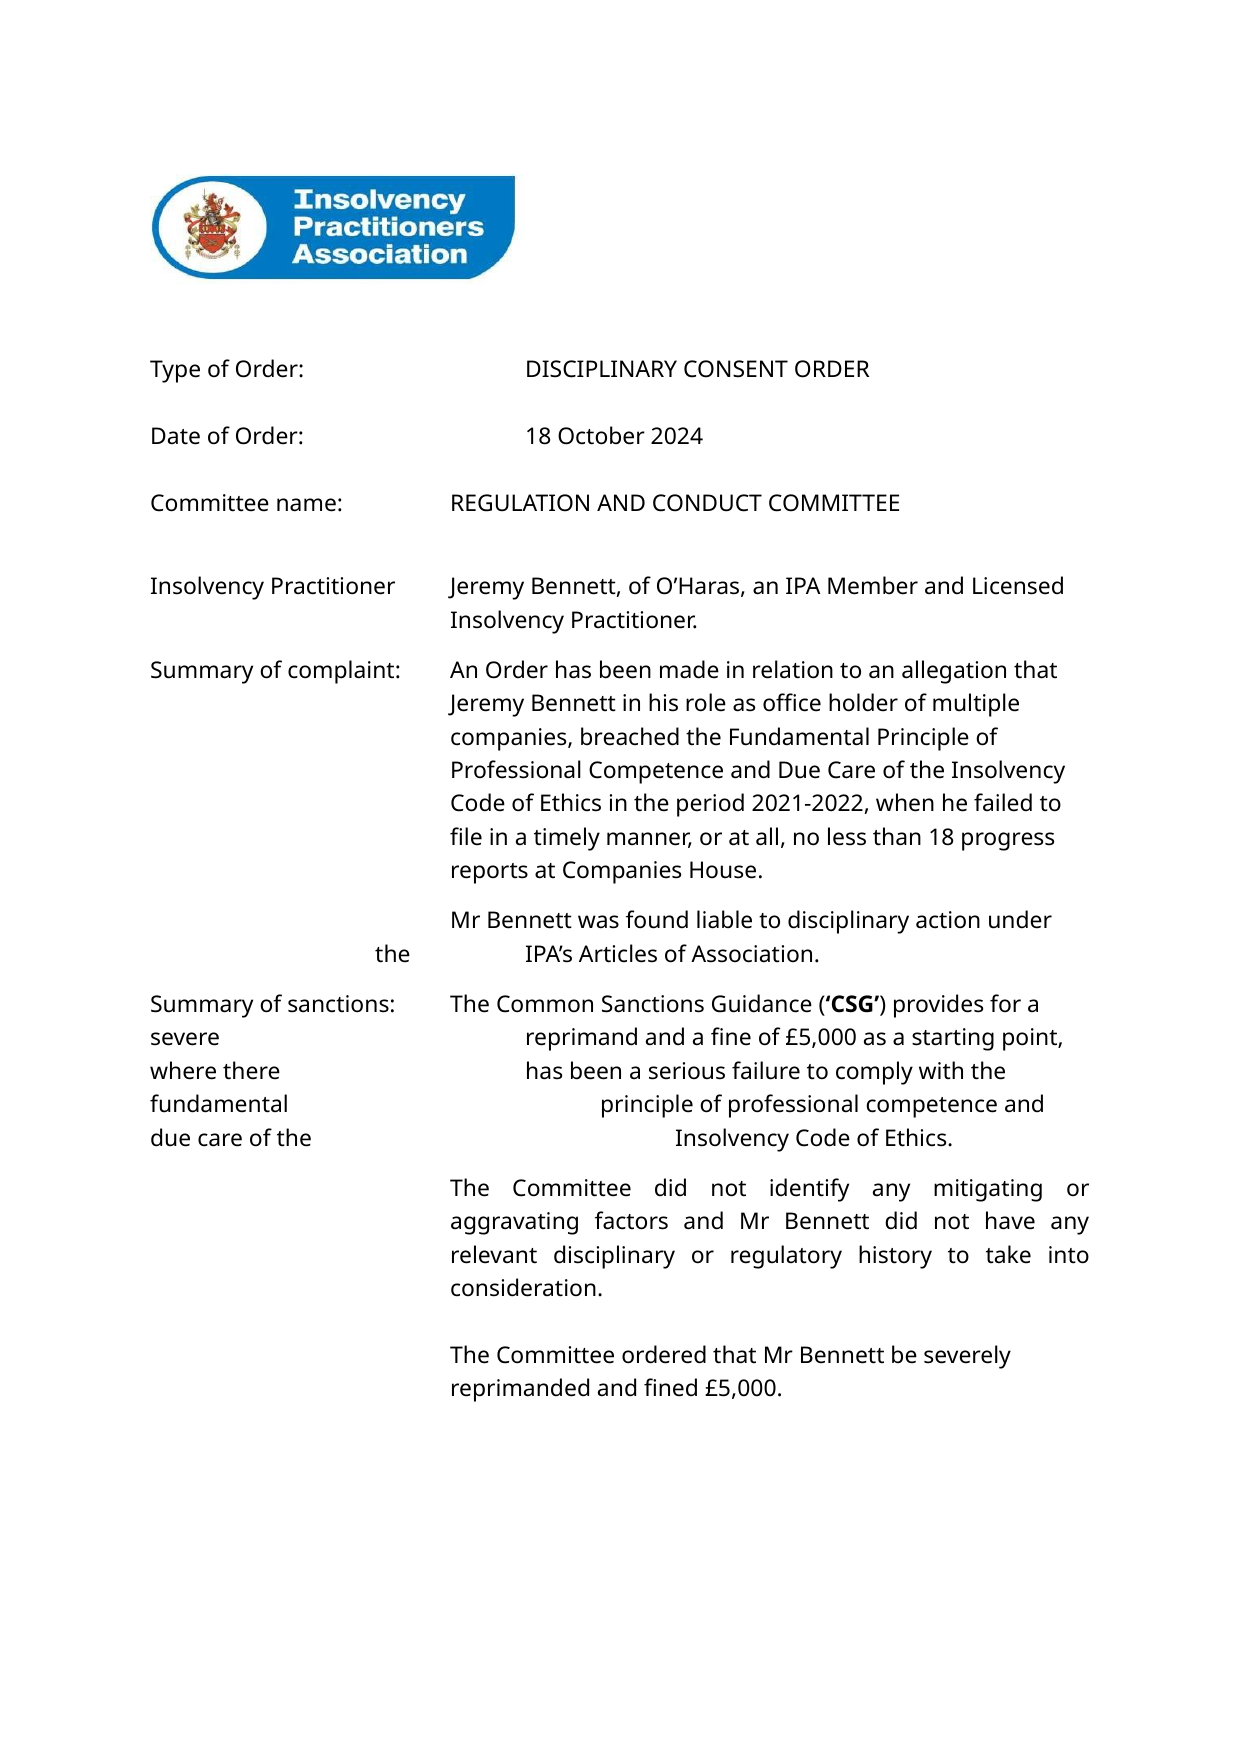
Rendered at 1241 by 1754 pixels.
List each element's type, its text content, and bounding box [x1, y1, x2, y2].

text Date of Order: 18 October 2024 [150, 420, 1090, 451]
text Type of Order: DISCIPLINARY CONSENT ORDER [150, 353, 1090, 384]
text Summary of sanctions: The Common Sanctions Guidance (‘CSG’) provides for a severe reprimand and a fine of £5,000 as a starting point, where there has been a serious failure to comply with the fundamental principle of professional competence and due care of the Insolvency Code of Ethics. [150, 988, 1090, 1153]
text Committee name: REGULATION AND CONDUCT COMMITTEE [150, 487, 1090, 518]
text Insolvency Practitioner Jeremy Bennett, of O’Haras, an IPA Member and Licensed Insolvency Practitioner. [150, 570, 1090, 635]
text Mr Bennett was found liable to disciplinary action under the IPA’s Articles of Association. [375, 904, 1090, 969]
text The Committee did not identify any mitigating or aggravating factors and Mr Bennett did not have any relevant disciplinary or regulatory history to take into consideration. [450, 1172, 1090, 1303]
text Summary of complaint: An Order has been made in relation to an allegation that Jeremy Bennett in his role as office holder of multiple companies, breached the Fundamental Principle of Professional Competence and Due Care of the Insolvency Code of Ethics in the period 2021-2022, when he failed to file in a timely manner, or at all, no less than 18 progress reports at Companies House. [150, 654, 1090, 886]
text The Committee ordered that Mr Bennett be severely reprimanded and fined £5,000. [450, 1339, 1090, 1404]
